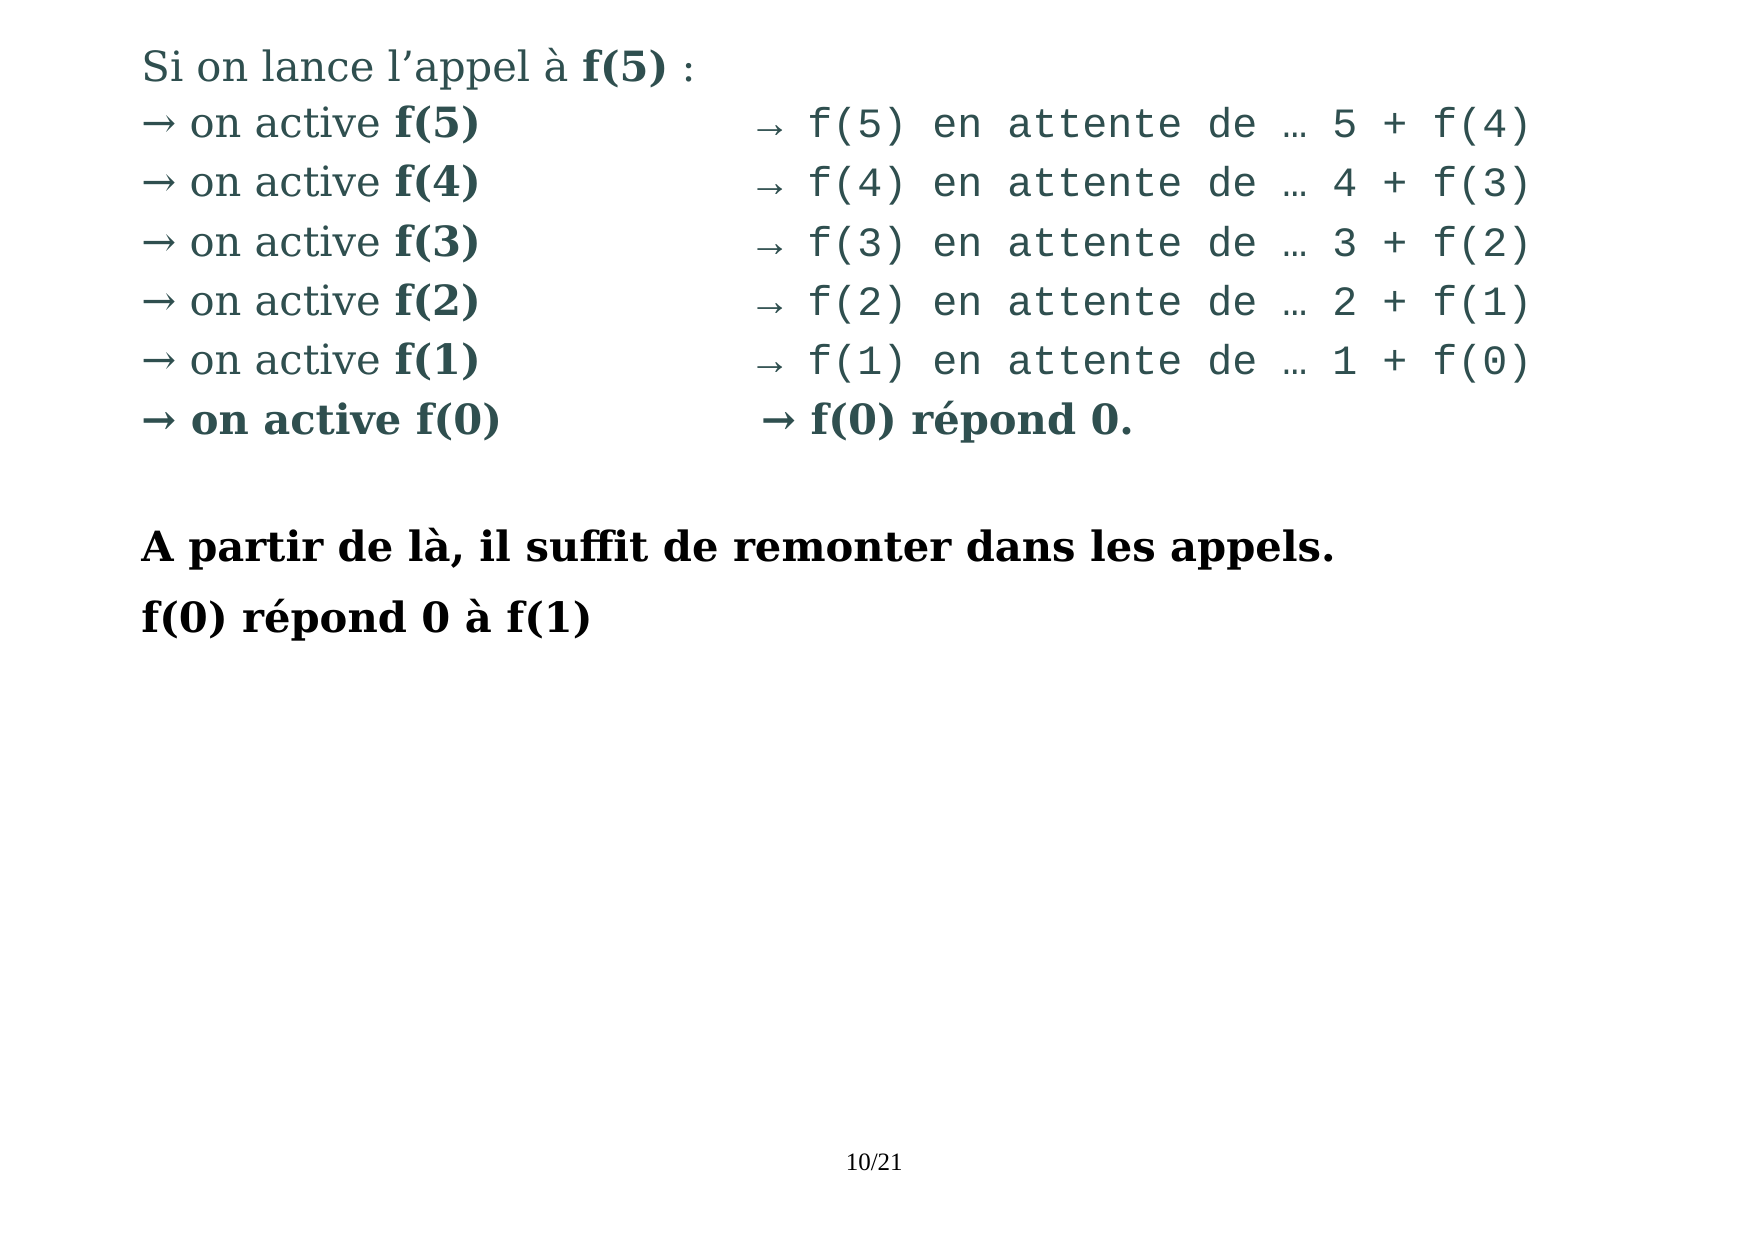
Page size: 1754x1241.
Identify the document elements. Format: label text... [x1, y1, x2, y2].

text → on active f(4) → f(4) en attente de … 4 + f(3) [141, 157, 1618, 209]
text A partir de là, il suffit de remonter dans les appels. [141, 522, 1618, 571]
text → on active f(1) → f(1) en attente de … 1 + f(0) [141, 336, 1618, 387]
text Si on lance l’appel à f(5) : [141, 42, 1618, 91]
text → on active f(3) → f(3) en attente de … 3 + f(2) [141, 217, 1618, 268]
text → on active f(5) → f(5) en attente de … 5 + f(4) [141, 98, 1618, 150]
text → on active f(2) → f(2) en attente de … 2 + f(1) [141, 276, 1618, 328]
text → on active f(0) → f(0) répond 0. [141, 395, 1618, 444]
text f(0) répond 0 à f(1) [141, 593, 1618, 642]
